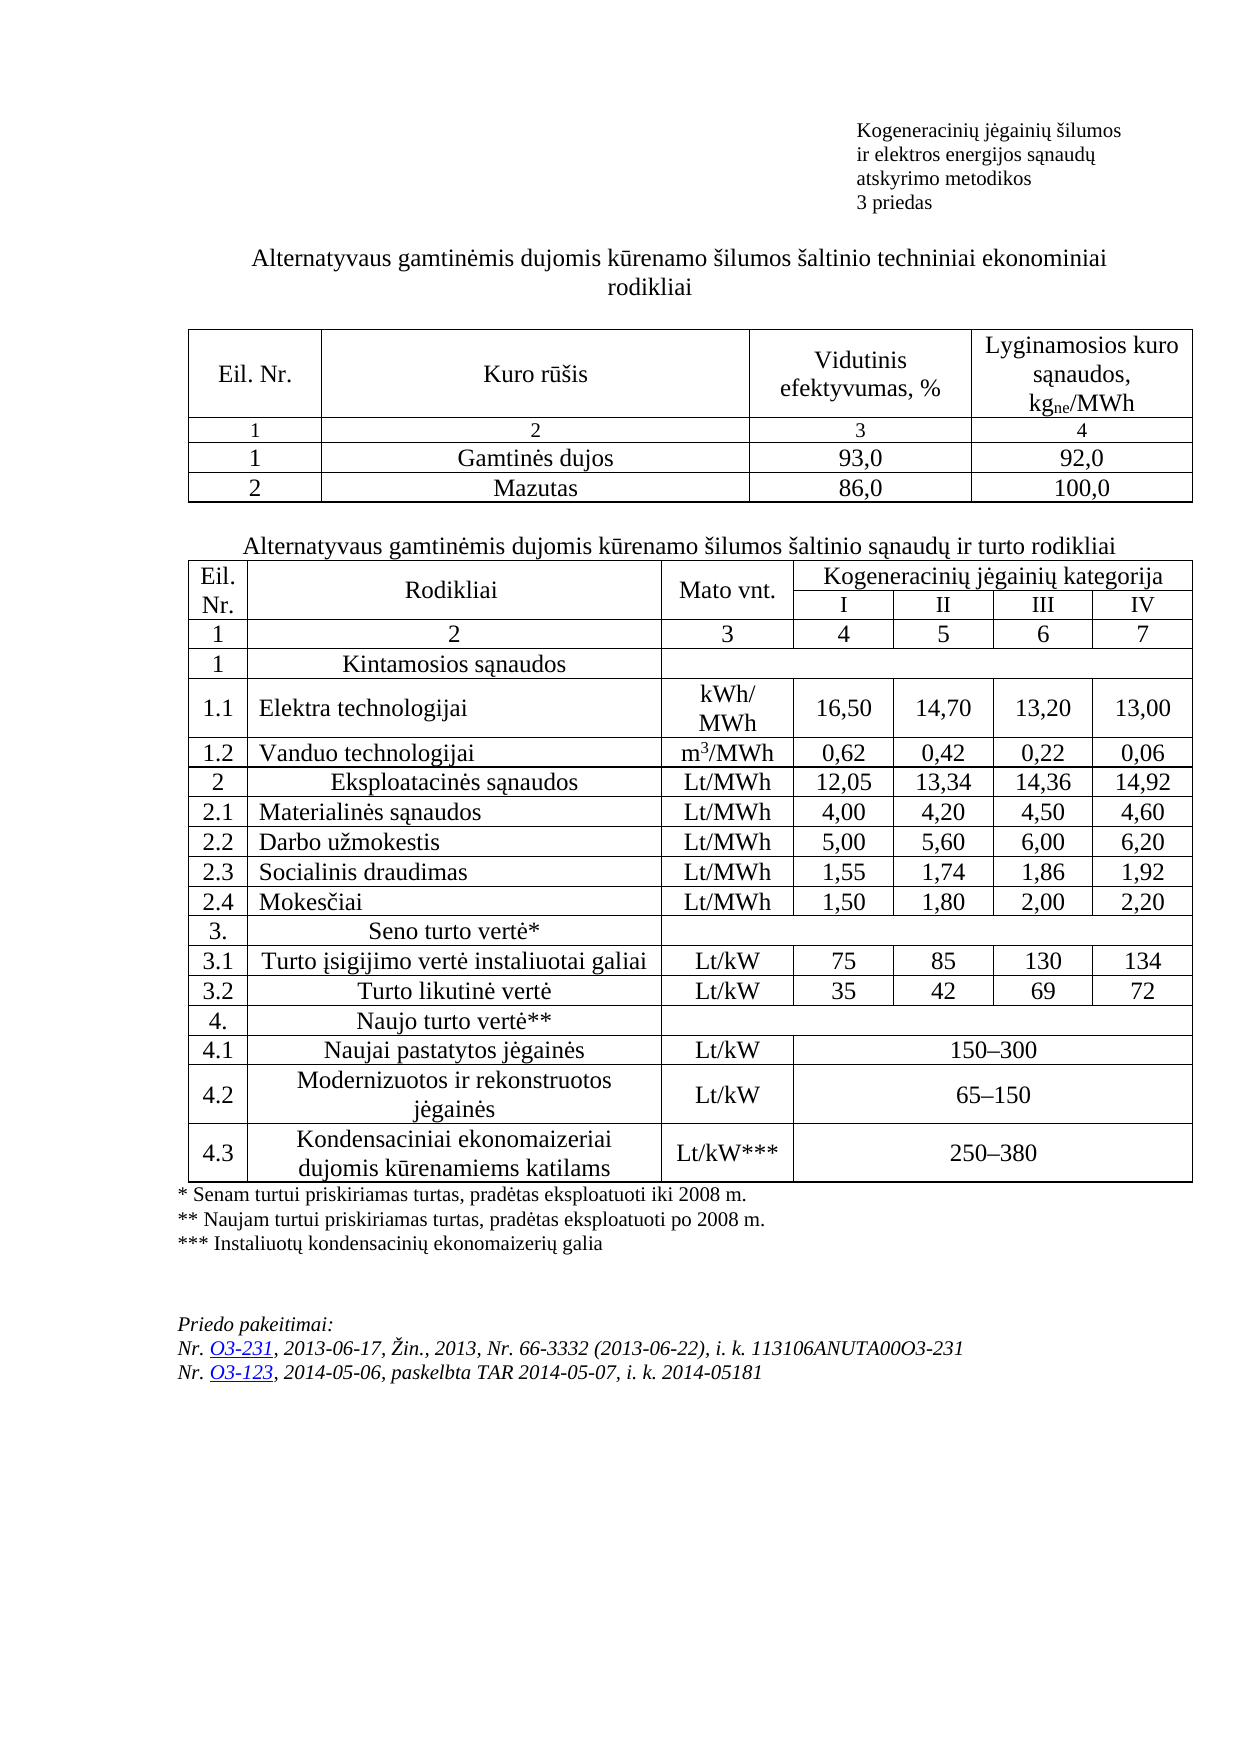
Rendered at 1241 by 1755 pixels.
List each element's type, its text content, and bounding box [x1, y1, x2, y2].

table_cell Lt/MWh [662, 768, 793, 796]
table_cell II [894, 591, 993, 618]
text 3 priedas [856, 190, 1122, 214]
table_cell Lt/kW [662, 946, 793, 975]
table_cell Kintamosios sąnaudos [248, 649, 661, 678]
table_cell 134 [1093, 946, 1192, 975]
table_cell 72 [1093, 976, 1192, 1005]
table_header Lyginamosios kuro sąnaudos, kgne/MWh [972, 330, 1192, 417]
table_cell I [794, 591, 893, 618]
table_cell 1,80 [894, 887, 993, 915]
table_cell Mazutas [322, 473, 749, 501]
table_cell Lt/MWh [662, 887, 793, 915]
table_cell 65–150 [794, 1065, 1192, 1123]
table_cell 7 [1093, 620, 1192, 648]
table_cell 0,62 [794, 738, 893, 766]
table_cell Lt/kW [662, 1036, 793, 1064]
table_cell m3/MWh [662, 738, 793, 766]
table_cell 5 [894, 620, 993, 648]
table_cell [662, 649, 1192, 678]
table_cell 4,00 [794, 797, 893, 826]
table_cell 14,70 [894, 679, 993, 737]
table_cell 2 [248, 620, 661, 648]
table_cell 250–380 [794, 1124, 1192, 1181]
table_cell 2,20 [1093, 887, 1192, 915]
table_cell 35 [794, 976, 893, 1005]
table_cell 14,92 [1093, 768, 1192, 796]
table_cell 16,50 [794, 679, 893, 737]
table_cell Socialinis draudimas [248, 857, 661, 886]
table_header Vidutinis efektyvumas, % [750, 330, 971, 417]
table_cell 4. [189, 1006, 247, 1034]
text Alternatyvaus gamtinėmis dujomis kūrenamo šilumos šaltinio sąnaudų ir turto rodikliai [177, 531, 1122, 560]
table_cell 85 [894, 946, 993, 975]
table_cell 6 [994, 620, 1092, 648]
table_cell [662, 916, 1192, 945]
table_cell 1 [189, 443, 321, 472]
table_cell Kondensaciniai ekonomaizeriai dujomis kūrenamiems katilams [248, 1124, 661, 1181]
table_cell Lt/kW [662, 976, 793, 1005]
table_cell kWh/MWh [662, 679, 793, 737]
table_cell 1 [189, 418, 321, 442]
table_cell 1.2 [189, 738, 247, 766]
text Nr. O3-123, 2014-05-06, paskelbta TAR 2014-05-07, i. k. 2014-05181 [177, 1360, 1122, 1384]
table_cell Lt/MWh [662, 797, 793, 826]
table_cell III [994, 591, 1092, 618]
table_cell 3. [189, 916, 247, 945]
table_cell 5,60 [894, 827, 993, 856]
table_cell Eksploatacinės sąnaudos [248, 768, 661, 796]
table_cell 93,0 [750, 443, 971, 472]
table_cell 2 [189, 473, 321, 501]
table_cell 2,00 [994, 887, 1092, 915]
table_cell 3.2 [189, 976, 247, 1005]
table_cell 69 [994, 976, 1092, 1005]
text ** Naujam turtui priskiriamas turtas, pradėtas eksploatuoti po 2008 m. [177, 1206, 1122, 1231]
table_cell Gamtinės dujos [322, 443, 749, 472]
table_cell Naujai pastatytos jėgainės [248, 1036, 661, 1064]
table_header Eil. Nr. [189, 330, 321, 417]
table_cell 1,50 [794, 887, 893, 915]
table_cell 6,20 [1093, 827, 1192, 856]
table_header Eil. Nr. [189, 561, 247, 618]
table_cell 130 [994, 946, 1092, 975]
table_cell 3.1 [189, 946, 247, 975]
table_cell Seno turto vertė* [248, 916, 661, 945]
text *** Instaliuotų kondensacinių ekonomaizerių galia [177, 1231, 1122, 1254]
table_cell 1.1 [189, 679, 247, 737]
table_cell 2 [322, 418, 749, 442]
table_cell 0,06 [1093, 738, 1192, 766]
table_cell 75 [794, 946, 893, 975]
text Alternatyvaus gamtinėmis dujomis kūrenamo šilumos šaltinio techniniai ekonominiai rodikliai [177, 243, 1122, 301]
table_cell 4 [794, 620, 893, 648]
text Nr. O3-231, 2013-06-17, Žin., 2013, Nr. 66-3332 (2013-06-22), i. k. 113106ANUTA00O3-231 [177, 1336, 1122, 1360]
table_header Mato vnt. [662, 561, 793, 618]
table_cell Elektra technologijai [248, 679, 661, 737]
table_cell 1,92 [1093, 857, 1192, 886]
table_cell Lt/MWh [662, 827, 793, 856]
table_cell Modernizuotos ir rekonstruotos jėgainės [248, 1065, 661, 1123]
table_cell Lt/kW*** [662, 1124, 793, 1181]
table_cell 13,34 [894, 768, 993, 796]
table_cell 3 [750, 418, 971, 442]
table_cell 100,0 [972, 473, 1192, 501]
text * Senam turtui priskiriamas turtas, pradėtas eksploatuoti iki 2008 m. [177, 1182, 1122, 1206]
table_cell 0,42 [894, 738, 993, 766]
table_header Kogeneracinių jėgainių kategorija [794, 561, 1192, 590]
table_cell 4,60 [1093, 797, 1192, 826]
table_cell 92,0 [972, 443, 1192, 472]
table_cell Turto likutinė vertė [248, 976, 661, 1005]
table_cell [662, 1006, 1192, 1034]
table_cell 2.3 [189, 857, 247, 886]
table_cell 2.4 [189, 887, 247, 915]
table_cell 3 [662, 620, 793, 648]
table_cell 1,86 [994, 857, 1092, 886]
table_cell 4,50 [994, 797, 1092, 826]
table_cell 5,00 [794, 827, 893, 856]
table_cell 1,55 [794, 857, 893, 886]
table_cell 6,00 [994, 827, 1092, 856]
table_cell Mokesčiai [248, 887, 661, 915]
table_cell Vanduo technologijai [248, 738, 661, 766]
table_cell 4.3 [189, 1124, 247, 1181]
table_cell 42 [894, 976, 993, 1005]
table_cell Lt/MWh [662, 857, 793, 886]
table_cell Turto įsigijimo vertė instaliuotai galiai [248, 946, 661, 975]
table_cell Darbo užmokestis [248, 827, 661, 856]
table_cell Naujo turto vertė** [248, 1006, 661, 1034]
table_cell 14,36 [994, 768, 1092, 796]
table_cell 2 [189, 768, 247, 796]
table_cell 0,22 [994, 738, 1092, 766]
table_cell 1 [189, 649, 247, 678]
text Kogeneracinių jėgainių šilumos ir elektros energijos sąnaudų [856, 118, 1122, 166]
table_cell 13,00 [1093, 679, 1192, 737]
text Priedo pakeitimai: [177, 1312, 1122, 1336]
table_cell 4.2 [189, 1065, 247, 1123]
text atskyrimo metodikos [856, 166, 1122, 190]
table_cell 150–300 [794, 1036, 1192, 1064]
table_cell 4 [972, 418, 1192, 442]
table_cell 2.1 [189, 797, 247, 826]
table_cell 1,74 [894, 857, 993, 886]
table_cell 13,20 [994, 679, 1092, 737]
table_cell IV [1093, 591, 1192, 618]
table_cell 4,20 [894, 797, 993, 826]
table_cell 1 [189, 620, 247, 648]
table_cell 2.2 [189, 827, 247, 856]
table_cell 12,05 [794, 768, 893, 796]
table_header Rodikliai [248, 561, 661, 618]
table_header Kuro rūšis [322, 330, 749, 417]
table_cell Materialinės sąnaudos [248, 797, 661, 826]
table_cell Lt/kW [662, 1065, 793, 1123]
table_cell 4.1 [189, 1036, 247, 1064]
table_cell 86,0 [750, 473, 971, 501]
